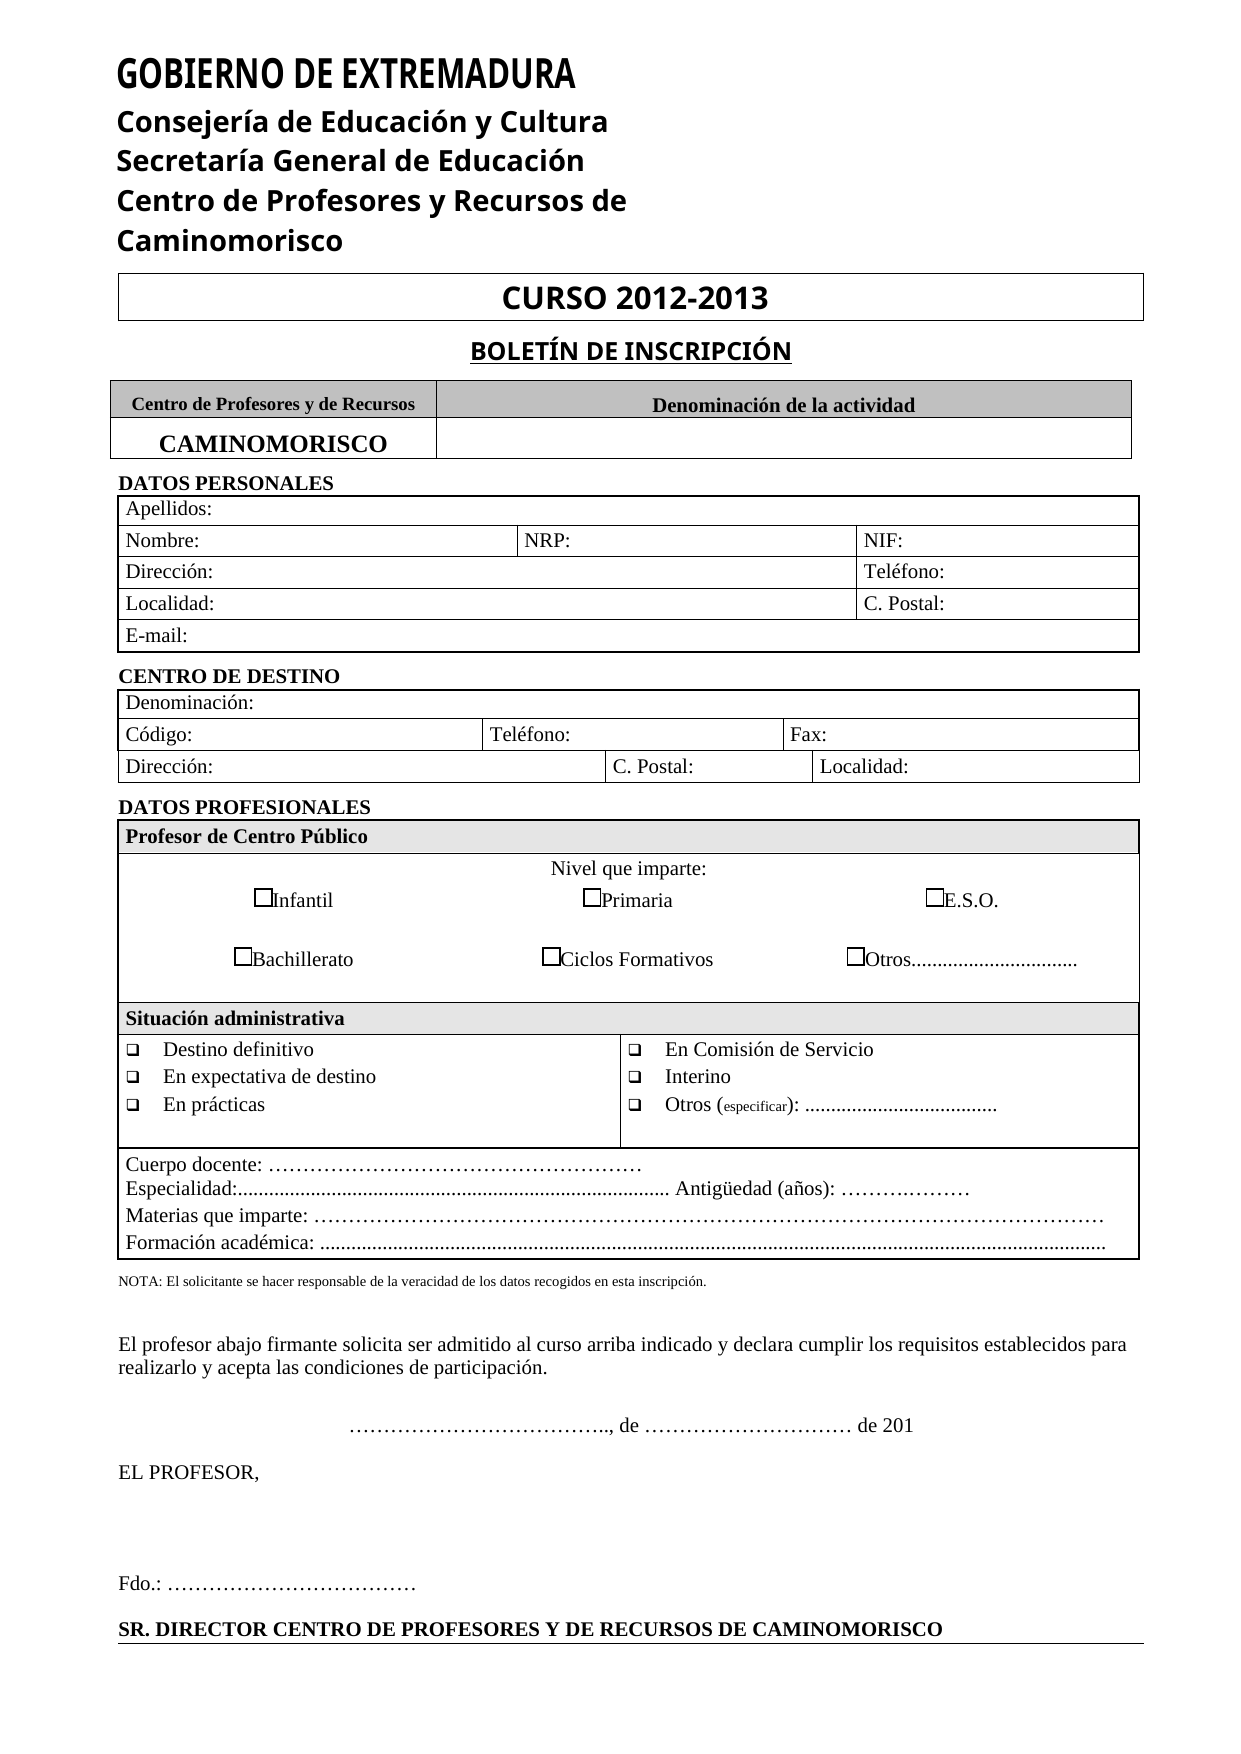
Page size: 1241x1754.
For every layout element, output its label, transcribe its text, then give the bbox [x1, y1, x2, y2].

table_cell Ciclos Formativos [460, 943, 794, 1002]
subtitle Secretaría General de Educación [116, 141, 758, 180]
table_header Denominación de la actividad [437, 381, 1131, 417]
table_cell C. Postal: [606, 751, 812, 782]
text DATOS PROFESIONALES [118, 796, 1144, 819]
table_cell NRP: [518, 526, 856, 556]
table_cell E-mail: [119, 620, 1138, 651]
table_cell Cuerpo docente: ……………………………………………… Especialidad:................................................................................... Antigüedad (años): ……….……… Materias que imparte: …………………………………………………………………………………………………… Formación académica: ....................................................................................................................................................... [119, 1149, 1138, 1258]
text EL PROFESOR, [118, 1461, 1144, 1484]
table_cell Otros................................ [795, 943, 1129, 1002]
text DATOS PERSONALES [118, 472, 1144, 495]
text NOTA: El solicitante se hacer responsable de la veracidad de los datos recogidos en esta inscripción. [118, 1273, 1144, 1289]
subtitle Consejería de Educación y Cultura [116, 101, 758, 141]
table_cell C. Postal: [857, 589, 1138, 619]
text El profesor abajo firmante solicita ser admitido al curso arriba indicado y declara cumplir los requisitos establecidos para realizarlo y acepta las condiciones de participación. [118, 1332, 1144, 1379]
table_header E.S.O. [795, 884, 1129, 943]
text SR. DIRECTOR CENTRO DE PROFESORES Y DE RECURSOS DE CAMINOMORISCO [118, 1618, 1144, 1643]
text ……………………………….., de ………………………… de 201 [118, 1414, 1144, 1437]
table_cell Código: [119, 719, 482, 750]
table_cell [437, 418, 1131, 458]
table_header Profesor de Centro Público [119, 821, 1138, 852]
table_header Primaria [460, 884, 794, 943]
text Fdo.: ……………………………… [118, 1572, 1144, 1595]
subtitle BOLETÍN DE INSCRIPCIÓN [118, 334, 1144, 368]
table_header Centro de Profesores y de Recursos [111, 381, 436, 417]
table_cell Destino definitivo En expectativa de destino En prácticas [119, 1035, 620, 1147]
text CURSO 2012-2013 [119, 274, 1143, 320]
table_cell En Comisión de Servicio Interino Otros (especificar): ..................................... [621, 1035, 1138, 1147]
table_cell Situación administrativa [119, 1003, 1138, 1034]
table_cell Teléfono: [483, 719, 783, 750]
table_cell Dirección: [119, 751, 605, 782]
table_cell Nivel que imparte: [119, 854, 1139, 1002]
table_cell Dirección: [119, 557, 856, 588]
table_cell Localidad: [119, 589, 856, 619]
text CENTRO DE DESTINO [118, 665, 1144, 688]
table_header Apellidos: [119, 497, 1138, 524]
table_header Denominación: [119, 691, 1138, 718]
text adsfgdsgdfgadf [774, 148, 1144, 175]
table_cell Teléfono: [857, 557, 1138, 588]
table_cell Fax: [784, 719, 1138, 750]
table_cell Nombre: [119, 526, 517, 556]
table_header Infantil [126, 884, 460, 943]
table_cell Bachillerato [126, 943, 460, 1002]
table_cell NIF: [857, 526, 1138, 556]
table_cell CAMINOMORISCO [111, 418, 436, 458]
subtitle Centro de Profesores y Recursos de Caminomorisco [116, 180, 758, 251]
table_cell Localidad: [813, 751, 1139, 782]
subtitle GOBIERNO DE EXTREMADURA [116, 44, 758, 101]
